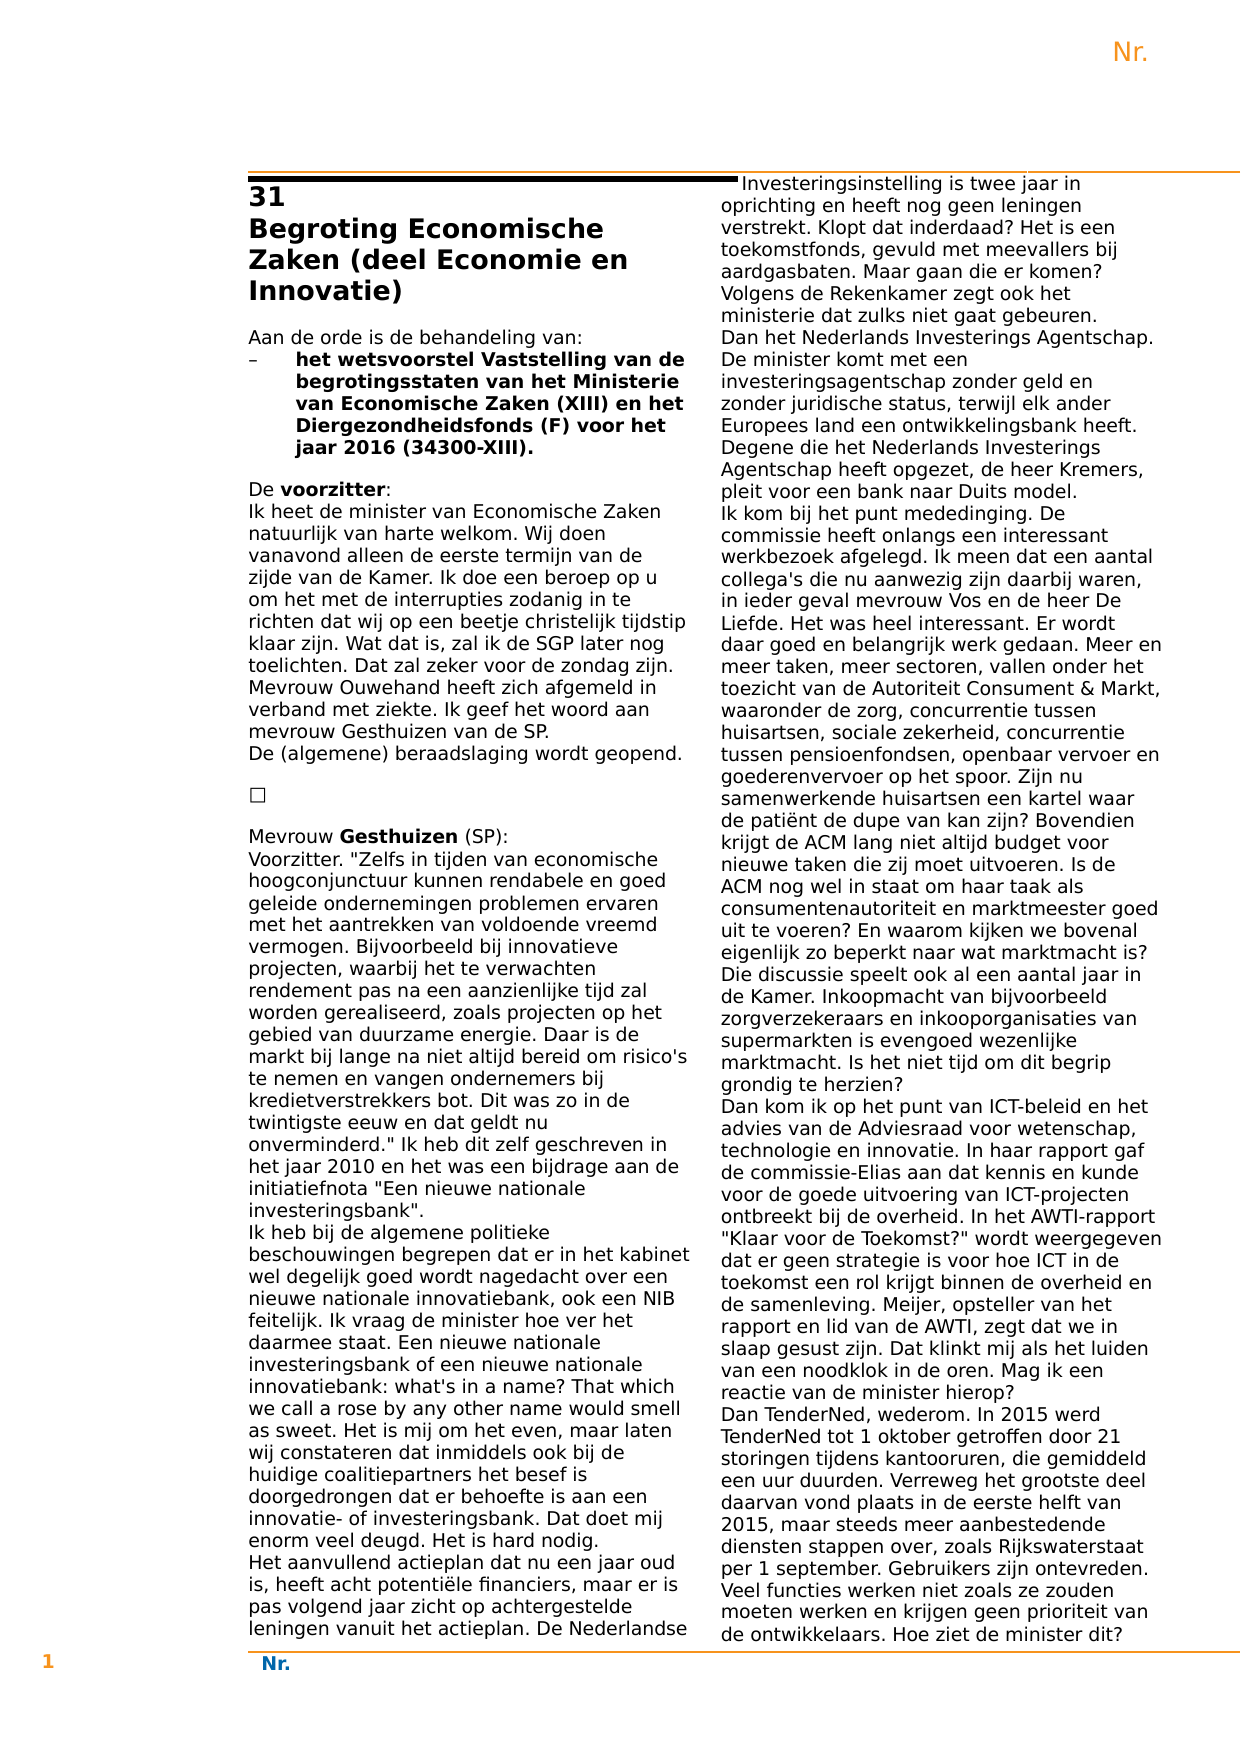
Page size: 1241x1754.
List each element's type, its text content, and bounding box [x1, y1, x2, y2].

text De (algemene) beraadslaging wordt geopend. [248, 742, 691, 764]
text Het aanvullend actieplan dat nu een jaar oud is, heeft acht potentiële financiers, maar er is pas volgend jaar zicht op achtergestelde leningen vanuit het actieplan. De Nederlandse [248, 1552, 691, 1640]
text De voorzitter: [248, 479, 691, 501]
text Dan het Nederlands Investerings Agentschap. De minister komt met een investeringsagentschap zonder geld en zonder juridische status, terwijl elk ander Europees land een ontwikkelingsbank heeft. Degene die het Nederlands Investerings Agentschap heeft opgezet, de heer Kremers, pleit voor een bank naar Duits model. [721, 327, 1163, 502]
list het wetsvoorstel Vaststelling van de begrotingsstaten van het Ministerie van Economische Zaken (XIII) en het Diergezondheidsfonds (F) voor het jaar 2016 (34300-XIII). [248, 349, 691, 459]
text Dan kom ik op het punt van ICT-beleid en het advies van de Adviesraad voor wetenschap, technologie en innovatie. In haar rapport gaf de commissie-Elias aan dat kennis en kunde voor de goede uitvoering van ICT-projecten ontbreekt bij de overheid. In het AWTI-rapport "Klaar voor de Toekomst?" wordt weergegeven dat er geen strategie is voor hoe ICT in de toekomst een rol krijgt binnen de overheid en de samenleving. Meijer, opsteller van het rapport en lid van de AWTI, zegt dat we in slaap gesust zijn. Dat klinkt mij als het luiden van een noodklok in de oren. Mag ik een reactie van de minister hierop? [721, 1096, 1163, 1404]
text Ik heet de minister van Economische Zaken natuurlijk van harte welkom. Wij doen vanavond alleen de eerste termijn van de zijde van de Kamer. Ik doe een beroep op u om het met de interrupties zodanig in te richten dat wij op een beetje christelijk tijdstip klaar zijn. Wat dat is, zal ik de SGP later nog toelichten. Dat zal zeker voor de zondag zijn. Mevrouw Ouwehand heeft zich afgemeld in verband met ziekte. Ik geef het woord aan mevrouw Gesthuizen van de SP. [248, 501, 691, 742]
text Ik kom bij het punt mededinging. De commissie heeft onlangs een interessant werkbezoek afgelegd. Ik meen dat een aantal collega's die nu aanwezig zijn daarbij waren, in ieder geval mevrouw Vos en de heer De Liefde. Het was heel interessant. Er wordt daar goed en belangrijk werk gedaan. Meer en meer taken, meer sectoren, vallen onder het toezicht van de Autoriteit Consument & Markt, waaronder de zorg, concurrentie tussen huisartsen, sociale zekerheid, concurrentie tussen pensioenfondsen, openbaar vervoer en goederenvervoer op het spoor. Zijn nu samenwerkende huisartsen een kartel waar de patiënt de dupe van kan zijn? Bovendien krijgt de ACM lang niet altijd budget voor nieuwe taken die zij moet uitvoeren. Is de ACM nog wel in staat om haar taak als consumentenautoriteit en marktmeester goed uit te voeren? En waarom kijken we bovenal eigenlijk zo beperkt naar wat marktmacht is? Die discussie speelt ook al een aantal jaar in de Kamer. Inkoopmacht van bijvoorbeeld zorgverzekeraars en inkooporganisaties van supermarkten is evengoed wezenlijke marktmacht. Is het niet tijd om dit begrip grondig te herzien? [721, 502, 1163, 1096]
text Dan TenderNed, wederom. In 2015 werd TenderNed tot 1 oktober getroffen door 21 storingen tijdens kantooruren, die gemiddeld een uur duurden. Verreweg het grootste deel daarvan vond plaats in de eerste helft van 2015, maar steeds meer aanbestedende diensten stappen over, zoals Rijkswaterstaat per 1 september. Gebruikers zijn ontevreden. Veel functies werken niet zoals ze zouden moeten werken en krijgen geen prioriteit van de ontwikkelaars. Hoe ziet de minister dit? [721, 1404, 1163, 1645]
text Aan de orde is de behandeling van: [248, 327, 691, 349]
text Mevrouw Gesthuizen (SP): [248, 826, 691, 848]
text Voorzitter. "Zelfs in tijden van economische hoogconjunctuur kunnen rendabele en goed geleide ondernemingen problemen ervaren met het aantrekken van voldoende vreemd vermogen. Bijvoorbeeld bij innovatieve projecten, waarbij het te verwachten rendement pas na een aanzienlijke tijd zal worden gerealiseerd, zoals projecten op het gebied van duurzame energie. Daar is de markt bij lange na niet altijd bereid om risico's te nemen en vangen ondernemers bij kredietverstrekkers bot. Dit was zo in de twintigste eeuw en dat geldt nu onverminderd." Ik heb dit zelf geschreven in het jaar 2010 en het was een bijdrage aan de initiatiefnota "Een nieuwe nationale investeringsbank". [248, 848, 691, 1222]
text ⬜ [248, 784, 691, 806]
text Investeringsinstelling is twee jaar in oprichting en heeft nog geen leningen verstrekt. Klopt dat inderdaad? Het is een toekomstfonds, gevuld met meevallers bij aardgasbaten. Maar gaan die er komen? Volgens de Rekenkamer zegt ook het ministerie dat zulks niet gaat gebeuren. [721, 173, 1163, 327]
text Ik heb bij de algemene politieke beschouwingen begrepen dat er in het kabinet wel degelijk goed wordt nagedacht over een nieuwe nationale innovatiebank, ook een NIB feitelijk. Ik vraag de minister hoe ver het daarmee staat. Een nieuwe nationale investeringsbank of een nieuwe nationale innovatiebank: what's in a name? That which we call a rose by any other name would smell as sweet. Het is mij om het even, maar laten wij constateren dat inmiddels ook bij de huidige coalitiepartners het besef is doorgedrongen dat er behoefte is aan een innovatie- of investeringsbank. Dat doet mij enorm veel deugd. Het is hard nodig. [248, 1222, 691, 1552]
title 31 Begroting Economische Zaken (deel Economie en Innovatie) [248, 182, 691, 307]
